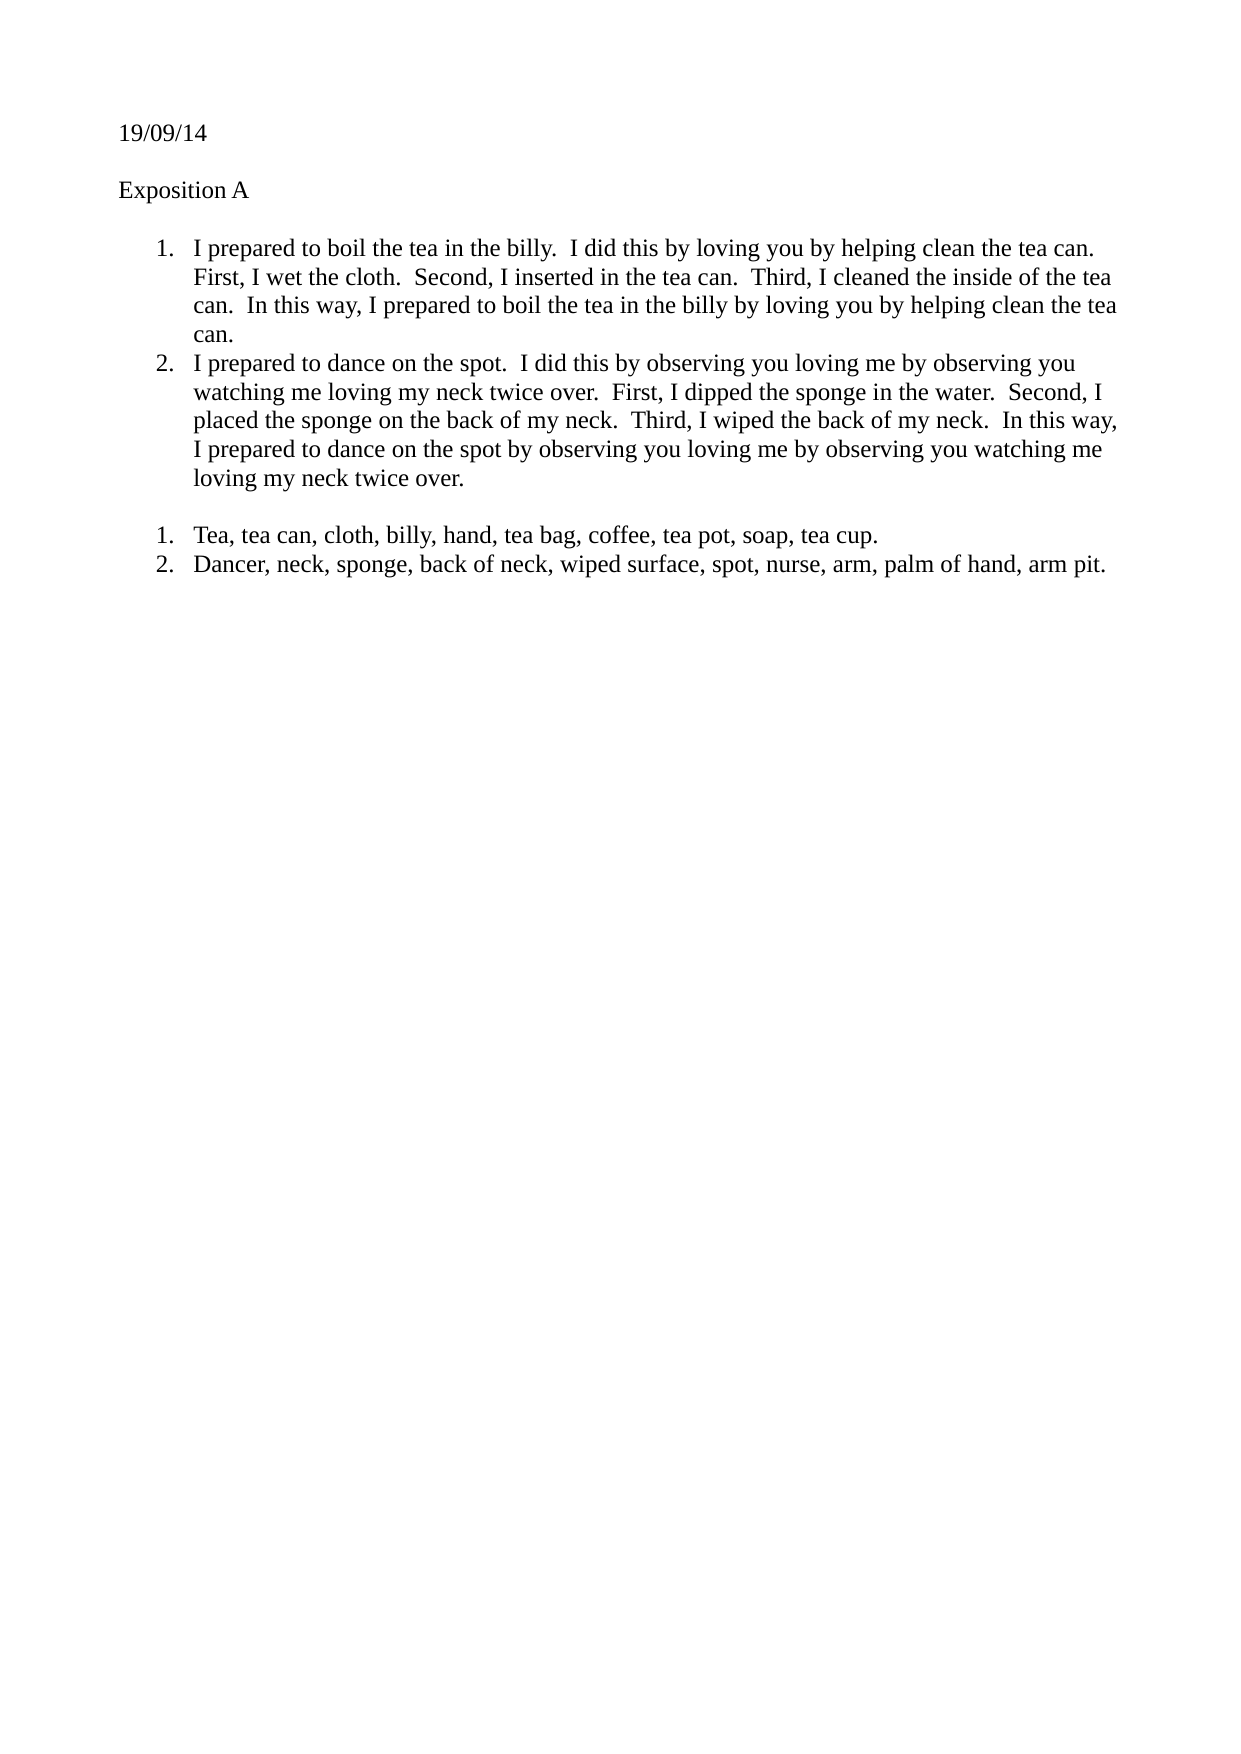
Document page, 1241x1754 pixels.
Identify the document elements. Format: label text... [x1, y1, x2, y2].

text Exposition A [118, 176, 1122, 204]
text 19/09/14 [118, 118, 1122, 147]
list Tea, tea can, cloth, billy, hand, tea bag, coffee, tea pot, soap, tea cup. [156, 521, 1122, 549]
list Dancer, neck, sponge, back of neck, wiped surface, spot, nurse, arm, palm of hand, arm pit. [156, 549, 1122, 578]
list I prepared to dance on the spot. I did this by observing you loving me by observing you watching me loving my neck twice over. First, I dipped the sponge in the water. Second, I placed the sponge on the back of my neck. Third, I wiped the back of my neck. In this way, I prepared to dance on the spot by observing you loving me by observing you watching me loving my neck twice over. [156, 348, 1122, 492]
list I prepared to boil the tea in the billy. I did this by loving you by helping clean the tea can. First, I wet the cloth. Second, I inserted in the tea can. Third, I cleaned the inside of the tea can. In this way, I prepared to boil the tea in the billy by loving you by helping clean the tea can. [156, 233, 1122, 348]
